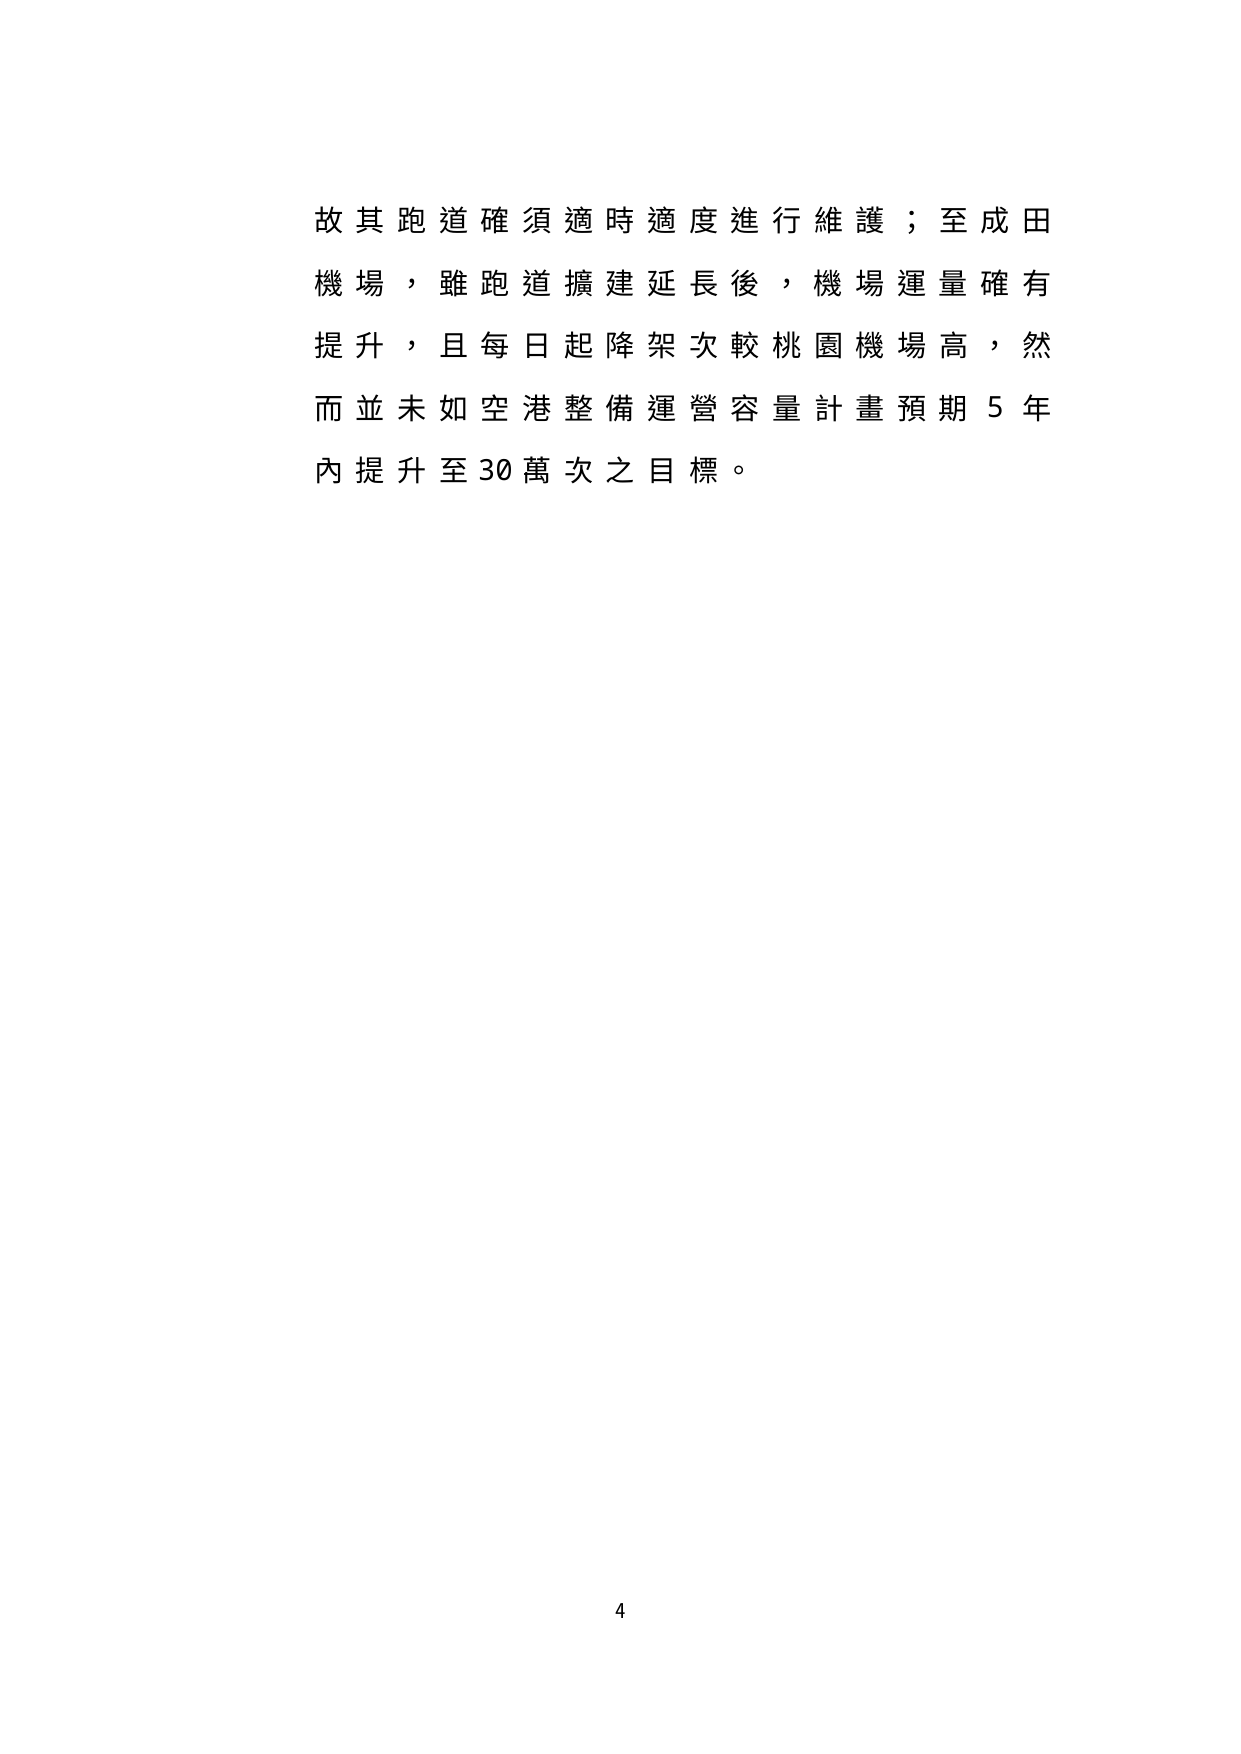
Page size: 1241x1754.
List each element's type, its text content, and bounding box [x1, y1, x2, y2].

text 整體而言，桃園機場航點城市數量、103年旅客人數與貨運噸數均超越成田機場，雖航機起降數、進駐航空公司與航點國家數量未及於成田機場，惟桃園機場之營運量呈現穩定上升趨勢，未來成長可期，故其跑道確須適時適度進行維護；至成田機場，雖跑道擴建延長後，機場運量確有提升，且每日起降架次較桃園機場高，然而並未如空港整備運營容量計畫預期5年內提升至30萬次之目標。 [271, 177, 1058, 490]
